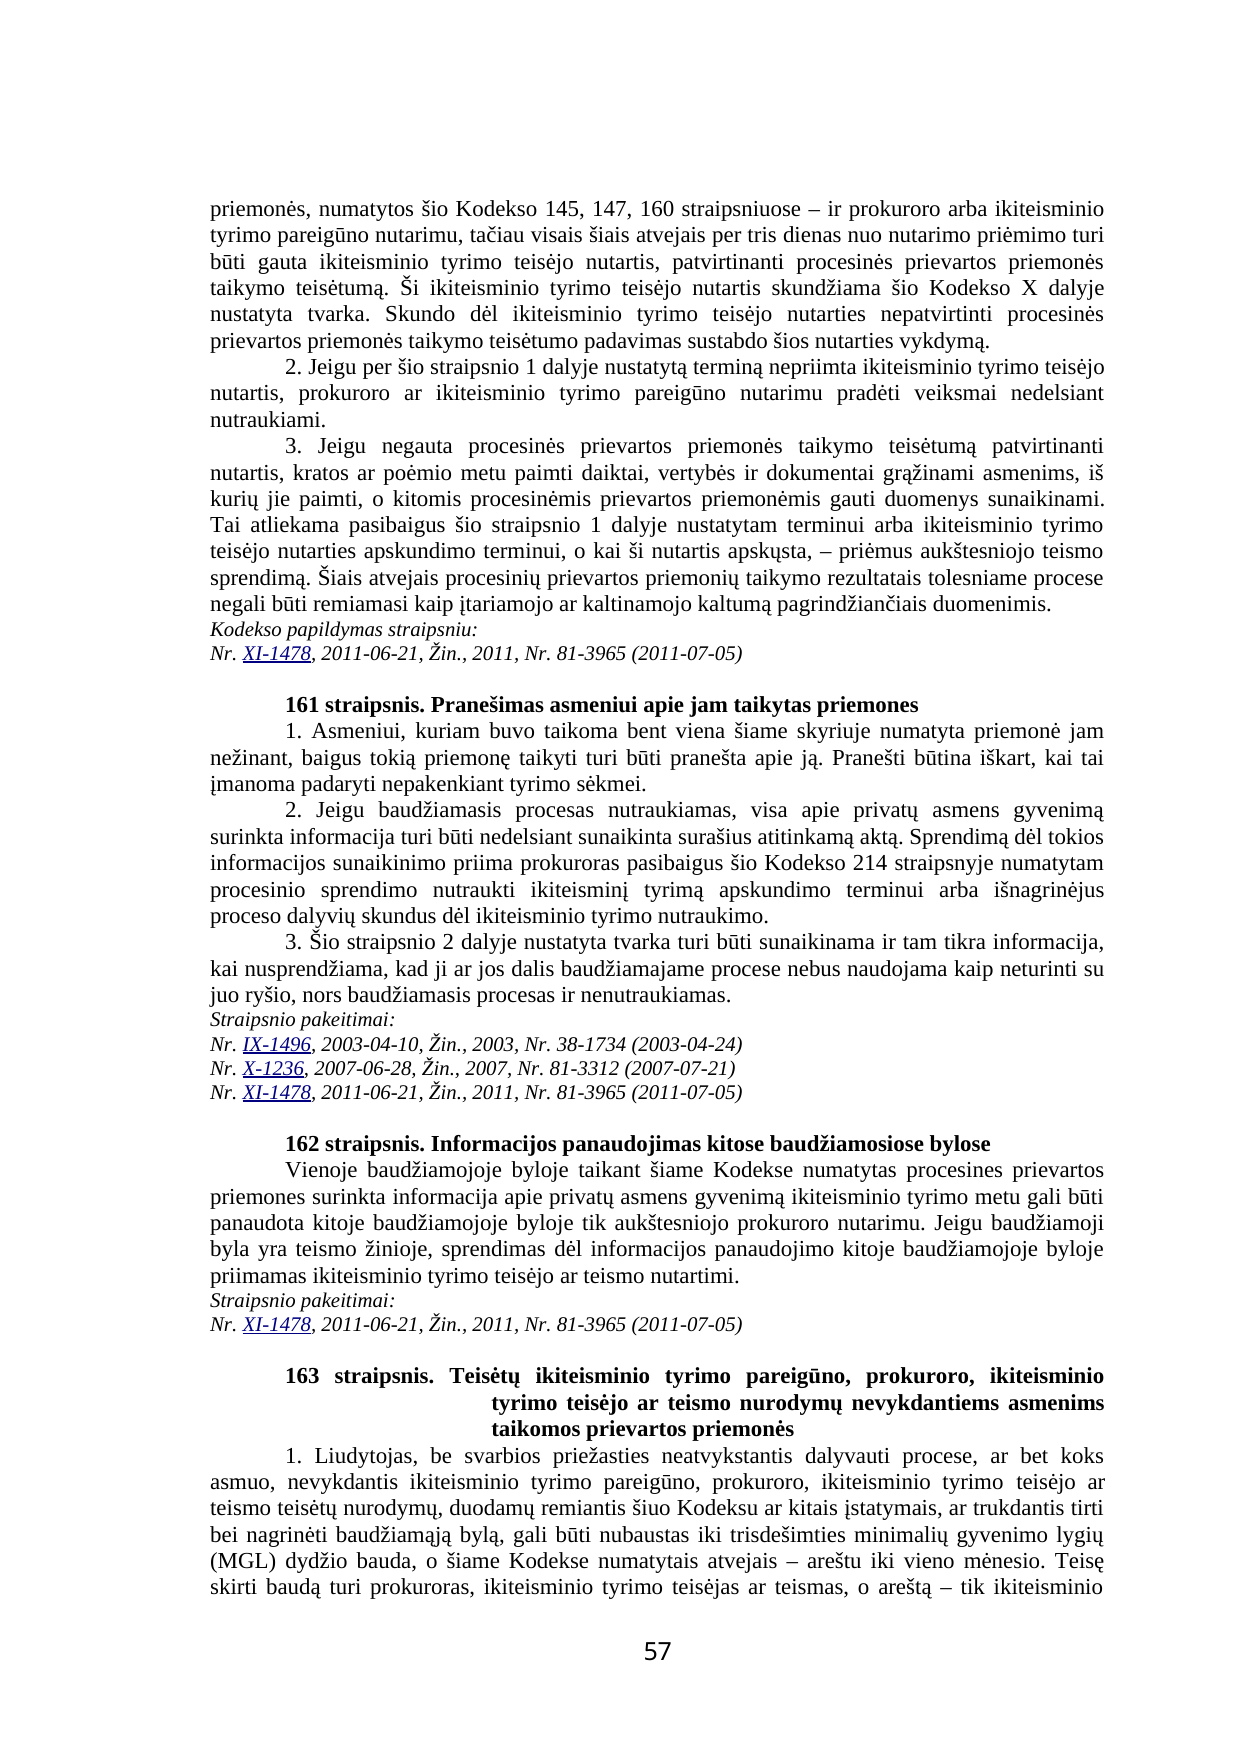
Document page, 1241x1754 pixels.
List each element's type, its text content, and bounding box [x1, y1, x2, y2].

text Straipsnio pakeitimai: [210, 1288, 1106, 1312]
text Nr. XI-1478, 2011-06-21, Žin., 2011, Nr. 81-3965 (2011-07-05) [210, 1312, 1106, 1336]
subtitle 162 straipsnis. Informacijos panaudojimas kitose baudžiamosiose bylose [210, 1130, 1106, 1156]
text priemonės, numatytos šio Kodekso 145, 147, 160 straipsniuose – ir prokuroro arba ikiteisminio tyrimo pareigūno nutarimu, tačiau visais šiais atvejais per tris dienas nuo nutarimo priėmimo turi būti gauta ikiteisminio tyrimo teisėjo nutartis, patvirtinanti procesinės prievartos priemonės taikymo teisėtumą. Ši ikiteisminio tyrimo teisėjo nutartis skundžiama šio Kodekso X dalyje nustatyta tvarka. Skundo dėl ikiteisminio tyrimo teisėjo nutarties nepatvirtinti procesinės prievartos priemonės taikymo teisėtumo padavimas sustabdo šios nutarties vykdymą. [210, 195, 1106, 353]
text 2. Jeigu per šio straipsnio 1 dalyje nustatytą terminą nepriimta ikiteisminio tyrimo teisėjo nutartis, prokuroro ar ikiteisminio tyrimo pareigūno nutarimu pradėti veiksmai nedelsiant nutraukiami. [210, 353, 1106, 432]
text Nr. IX-1496, 2003-04-10, Žin., 2003, Nr. 38-1734 (2003-04-24) [210, 1031, 1106, 1056]
text Nr. XI-1478, 2011-06-21, Žin., 2011, Nr. 81-3965 (2011-07-05) [210, 1079, 1106, 1104]
text 3. Šio straipsnio 2 dalyje nustatyta tvarka turi būti sunaikinama ir tam tikra informacija, kai nusprendžiama, kad ji ar jos dalis baudžiamajame procese nebus naudojama kaip neturinti su juo ryšio, nors baudžiamasis procesas ir nenutraukiamas. [210, 928, 1106, 1007]
text 3. Jeigu negauta procesinės prievartos priemonės taikymo teisėtumą patvirtinanti nutartis, kratos ar poėmio metu paimti daiktai, vertybės ir dokumentai grąžinami asmenims, iš kurių jie paimti, o kitomis procesinėmis prievartos priemonėmis gauti duomenys sunaikinami. Tai atliekama pasibaigus šio straipsnio 1 dalyje nustatytam terminui arba ikiteisminio tyrimo teisėjo nutarties apskundimo terminui, o kai ši nutartis apskųsta, – priėmus aukštesniojo teismo sprendimą. Šiais atvejais procesinių prievartos priemonių taikymo rezultatais tolesniame procese negali būti remiamasi kaip įtariamojo ar kaltinamojo kaltumą pagrindžiančiais duomenimis. [210, 432, 1106, 617]
text 1. Asmeniui, kuriam buvo taikoma bent viena šiame skyriuje numatyta priemonė jam nežinant, baigus tokią priemonę taikyti turi būti pranešta apie ją. Pranešti būtina iškart, kai tai įmanoma padaryti nepakenkiant tyrimo sėkmei. [210, 717, 1106, 797]
text Straipsnio pakeitimai: [210, 1007, 1106, 1031]
text Nr. XI-1478, 2011-06-21, Žin., 2011, Nr. 81-3965 (2011-07-05) [210, 641, 1106, 665]
text 161 straipsnis. Pranešimas asmeniui apie jam taikytas priemones [210, 691, 1106, 717]
text Vienoje baudžiamojoje byloje taikant šiame Kodekse numatytas procesines prievartos priemones surinkta informacija apie privatų asmens gyvenimą ikiteisminio tyrimo metu gali būti panaudota kitoje baudžiamojoje byloje tik aukštesniojo prokuroro nutarimu. Jeigu baudžiamoji byla yra teismo žinioje, sprendimas dėl informacijos panaudojimo kitoje baudžiamojoje byloje priimamas ikiteisminio tyrimo teisėjo ar teismo nutartimi. [210, 1156, 1106, 1288]
text Nr. X-1236, 2007-06-28, Žin., 2007, Nr. 81-3312 (2007-07-21) [210, 1056, 1106, 1079]
text 163 straipsnis. Teisėtų ikiteisminio tyrimo pareigūno, prokuroro, ikiteisminio tyrimo teisėjo ar teismo nurodymų nevykdantiems asmenims taikomos prievartos priemonės [285, 1363, 1106, 1442]
text 2. Jeigu baudžiamasis procesas nutraukiamas, visa apie privatų asmens gyvenimą surinkta informacija turi būti nedelsiant sunaikinta surašius atitinkamą aktą. Sprendimą dėl tokios informacijos sunaikinimo priima prokuroras pasibaigus šio Kodekso 214 straipsnyje numatytam procesinio sprendimo nutraukti ikiteisminį tyrimą apskundimo terminui arba išnagrinėjus proceso dalyvių skundus dėl ikiteisminio tyrimo nutraukimo. [210, 797, 1106, 928]
text Kodekso papildymas straipsniu: [210, 617, 1106, 641]
text 1. Liudytojas, be svarbios priežasties neatvykstantis dalyvauti procese, ar bet koks asmuo, nevykdantis ikiteisminio tyrimo pareigūno, prokuroro, ikiteisminio tyrimo teisėjo ar teismo teisėtų nurodymų, duodamų remiantis šiuo Kodeksu ar kitais įstatymais, ar trukdantis tirti bei nagrinėti baudžiamąją bylą, gali būti nubaustas iki trisdešimties minimalių gyvenimo lygių (MGL) dydžio bauda, o šiame Kodekse numatytais atvejais – areštu iki vieno mėnesio. Teisę skirti baudą turi prokuroras, ikiteisminio tyrimo teisėjas ar teismas, o areštą – tik ikiteisminio [210, 1442, 1106, 1600]
